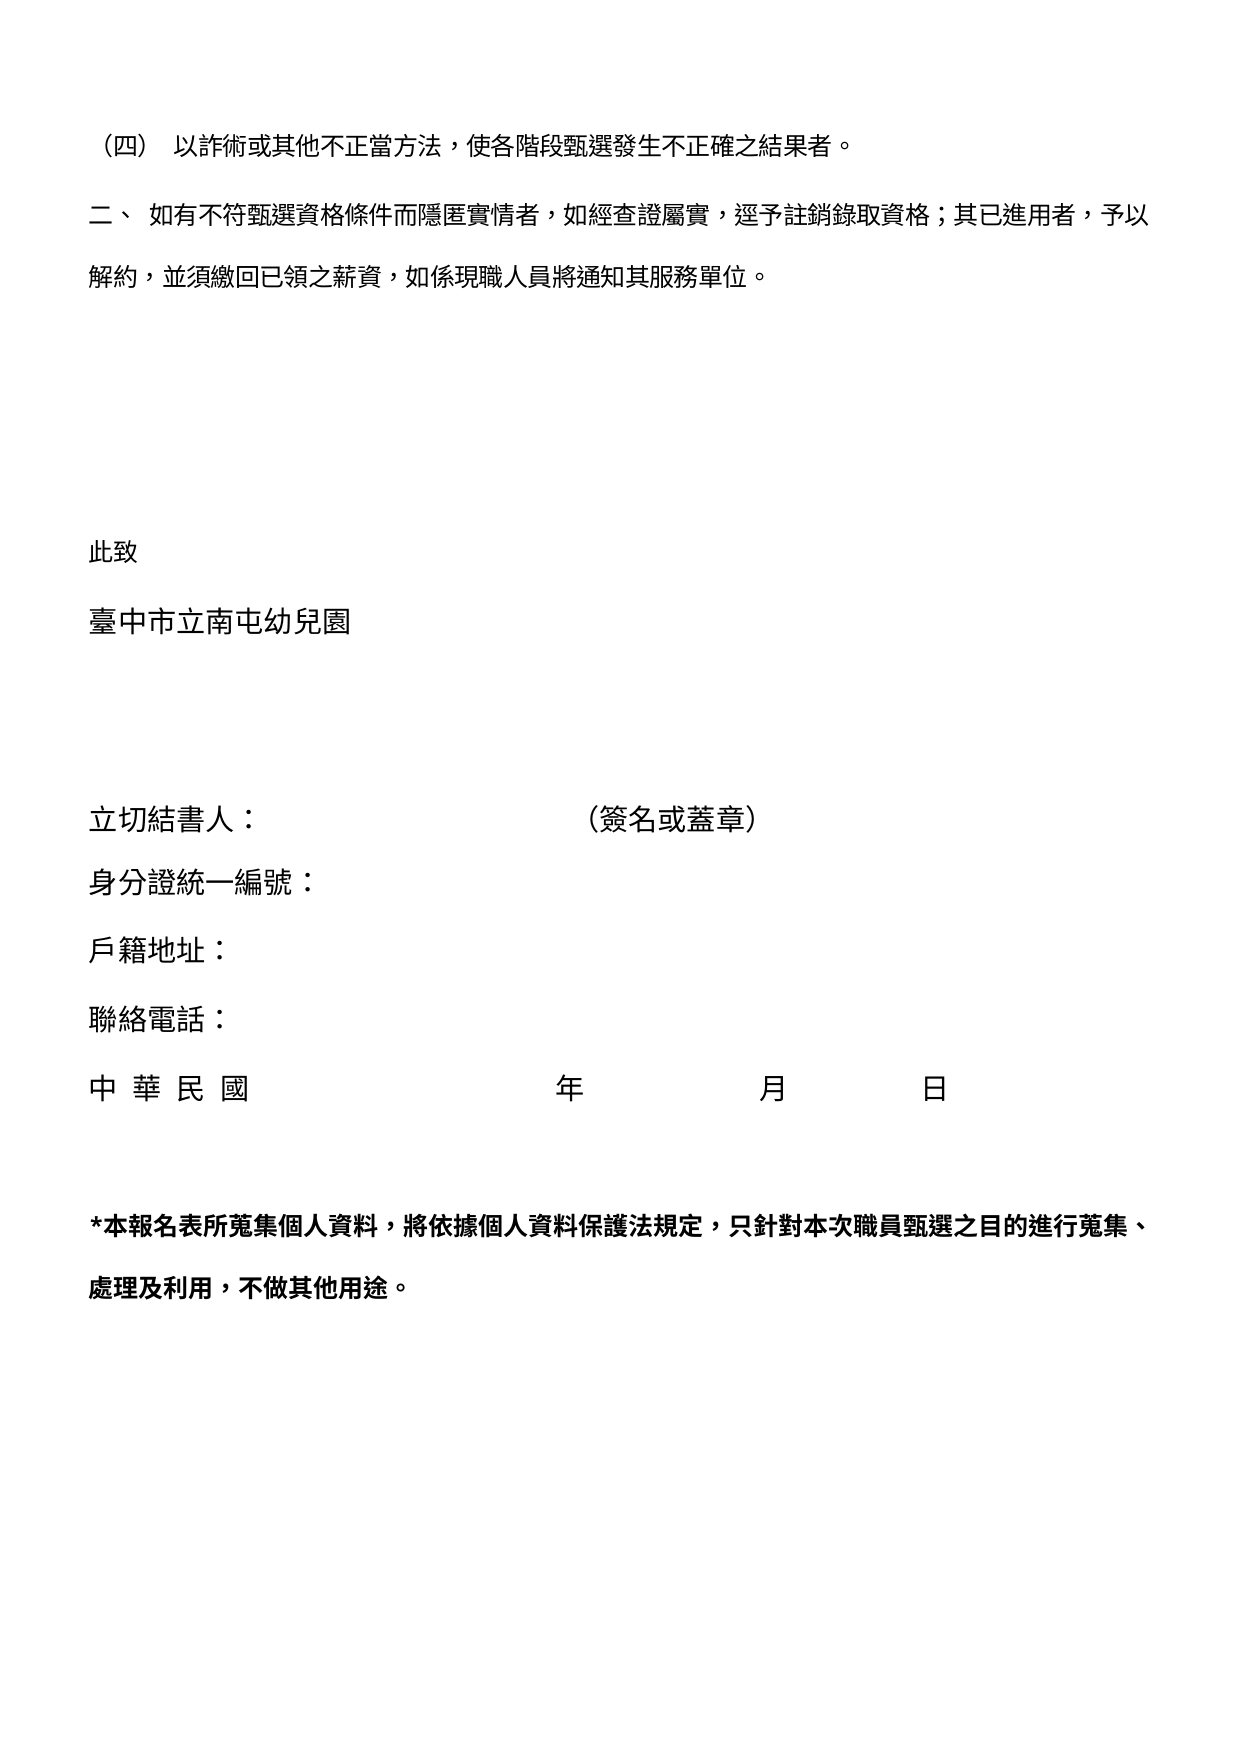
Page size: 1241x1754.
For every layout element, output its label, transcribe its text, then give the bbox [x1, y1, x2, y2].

text 戶籍地址： [89, 907, 1152, 970]
text 立切結書人： （簽名或蓋章） [89, 776, 1152, 839]
text 身分證統一編號： [89, 839, 1152, 901]
text 此致 [89, 509, 1152, 572]
text 臺中市立南屯幼兒園 [89, 578, 1152, 641]
text *本報名表所蒐集個人資料，將依據個人資料保護法規定，只針對本次職員甄選之目的進行蒐集、處理及利用，不做其他用途。 [89, 1182, 1152, 1307]
text 聯絡電話： [89, 976, 1152, 1039]
text 中 華 民 國 年 月 日 [89, 1045, 1152, 1107]
text （四） 以詐術或其他不正當方法，使各階段甄選發生不正確之結果者。 [89, 103, 1152, 166]
text 二、 如有不符甄選資格條件而隱匿實情者，如經查證屬實，逕予註銷錄取資格；其已進用者，予以解約，並須繳回已領之薪資，如係現職人員將通知其服務單位。 [89, 172, 1152, 297]
